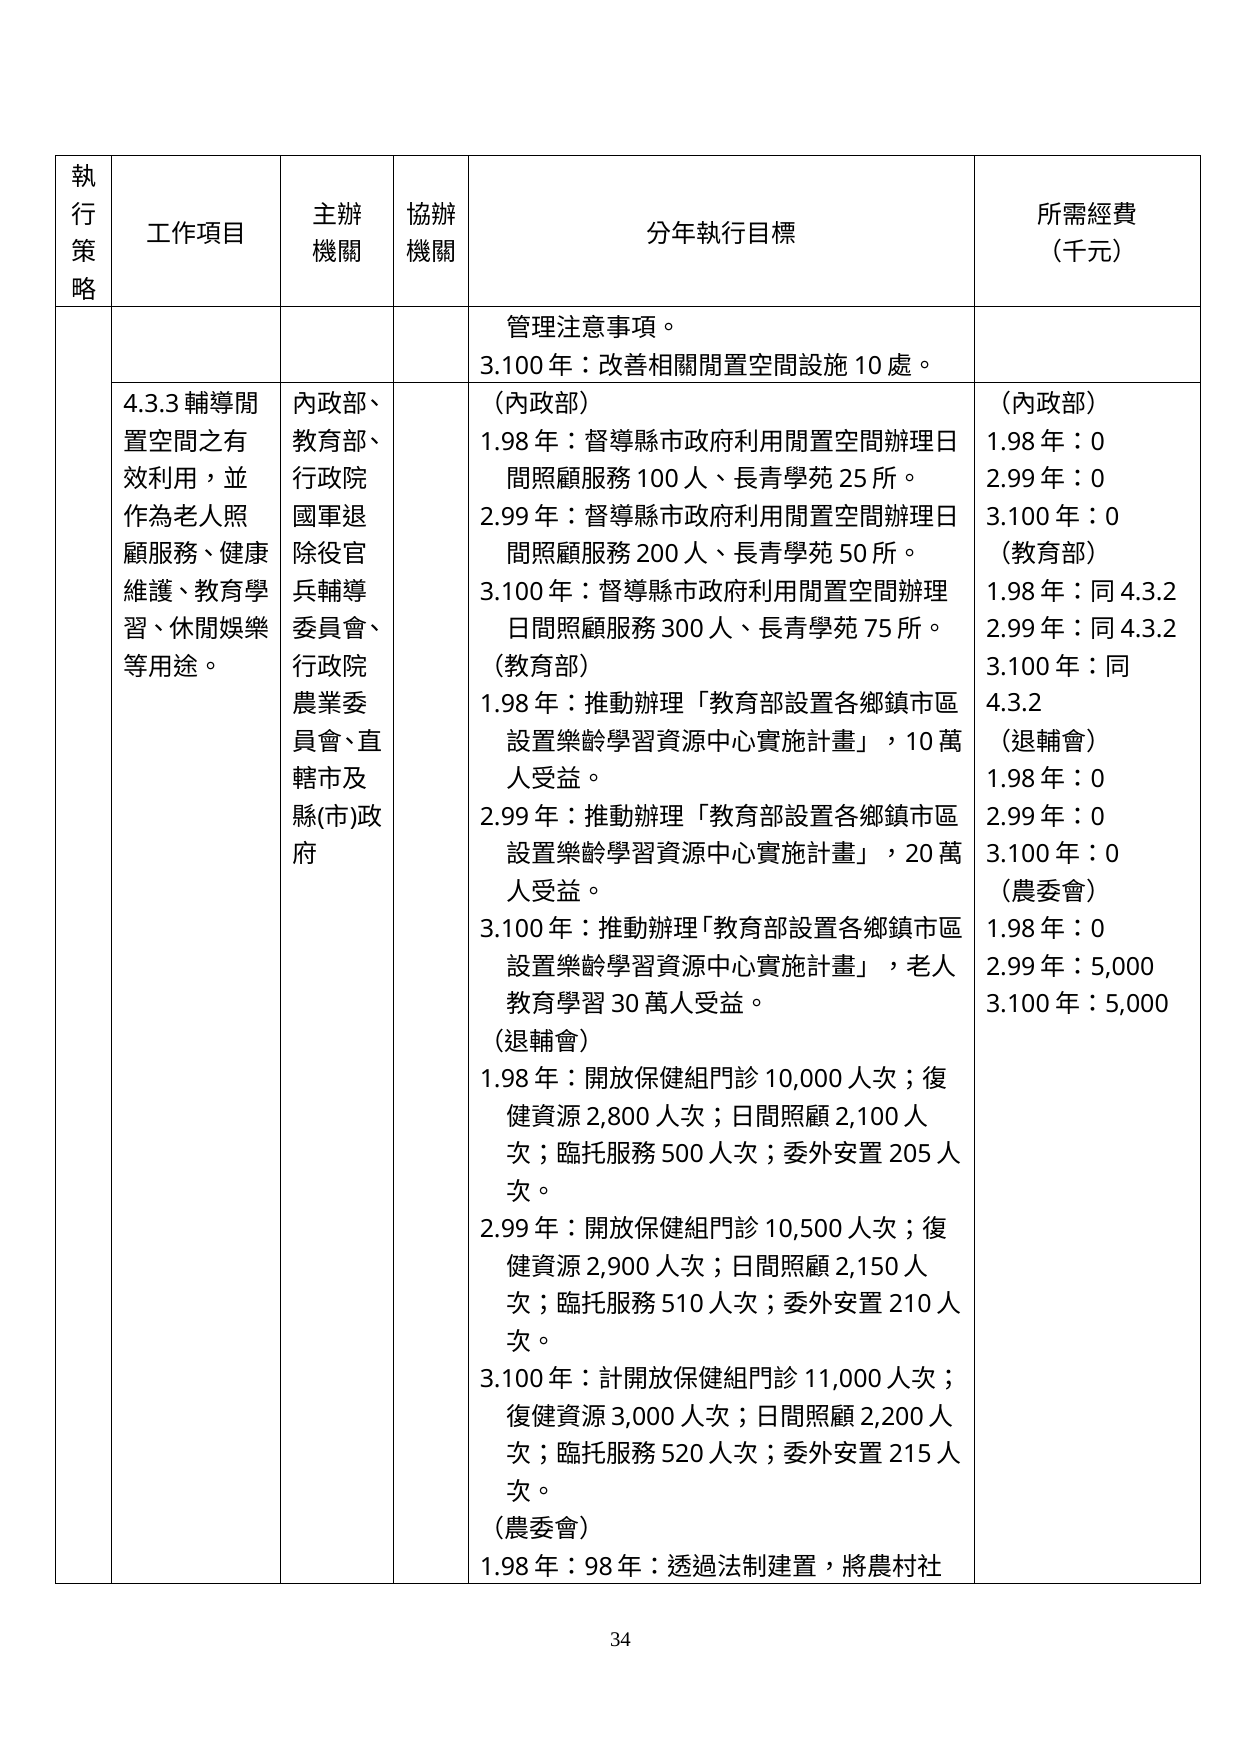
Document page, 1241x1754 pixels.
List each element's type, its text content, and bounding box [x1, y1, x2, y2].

table_header 執行策略 [56, 156, 111, 306]
table_cell [394, 307, 468, 382]
table_cell [975, 307, 1200, 382]
table_cell 4.3.3輔導閒置空間之有效利用，並作為老人照顧服務、健康維護、教育學習、休閒娛樂等用途。 [112, 383, 280, 1583]
table_header 主辦 機關 [281, 156, 393, 306]
table_cell [56, 307, 111, 1583]
table_header 協辦 機關 [394, 156, 468, 306]
table_header 分年執行目標 [469, 156, 974, 306]
table_cell （內政部） 1.98年：0 2.99年：0 3.100年：0 （教育部） 1.98年：同4.3.2 2.99年：同4.3.2 3.100年：同4.3.2 （退輔會） 1.98年：0 2.99年：0 3.100年：0 （農委會） 1.98年：0 2.99年：5,000 3.100年：5,000 [975, 383, 1200, 1583]
table_header 所需經費 （千元） [975, 156, 1200, 306]
table_cell [281, 307, 393, 382]
table_cell 內政部、教育部、行政院國軍退除役官兵輔導委員會、行政院農業委員會、直轄市及縣(市)政府 [281, 383, 393, 1583]
table_cell 管理注意事項。 3.100年：改善相關閒置空間設施10處。 [469, 307, 974, 382]
table_header 工作項目 [112, 156, 280, 306]
table_cell [394, 383, 468, 1583]
table_cell （內政部） 1.98年：督導縣市政府利用閒置空間辦理日間照顧服務100人、長青學苑25所。 2.99年：督導縣市政府利用閒置空間辦理日間照顧服務200人、長青學苑50所。 3.100年：督導縣市政府利用閒置空間辦理日間照顧服務300人、長青學苑75所。 （教育部） 1.98年：推動辦理「教育部設置各鄉鎮市區設置樂齡學習資源中心實施計畫」，10萬人受益。 2.99年：推動辦理「教育部設置各鄉鎮市區設置樂齡學習資源中心實施計畫」，20萬人受益。 3.100年：推動辦理「教育部設置各鄉鎮市區設置樂齡學習資源中心實施計畫」，老人教育學習30萬人受益。 （退輔會） 1.98年：開放保健組門診10,000人次；復健資源2,800人次；日間照顧2,100人次；臨托服務500人次；委外安置205人次。 2.99年：開放保健組門診10,500人次；復健資源2,900人次；日間照顧2,150人次；臨托服務510人次；委外安置210人次。 3.100年：計開放保健組門診11,000人次；復健資源3,000人次；日間照顧2,200人次；臨托服務520人次；委外安置215人次。 （農委會） 1.98年：98年：透過法制建置，將農村社 [469, 383, 974, 1583]
table_cell [112, 307, 280, 382]
